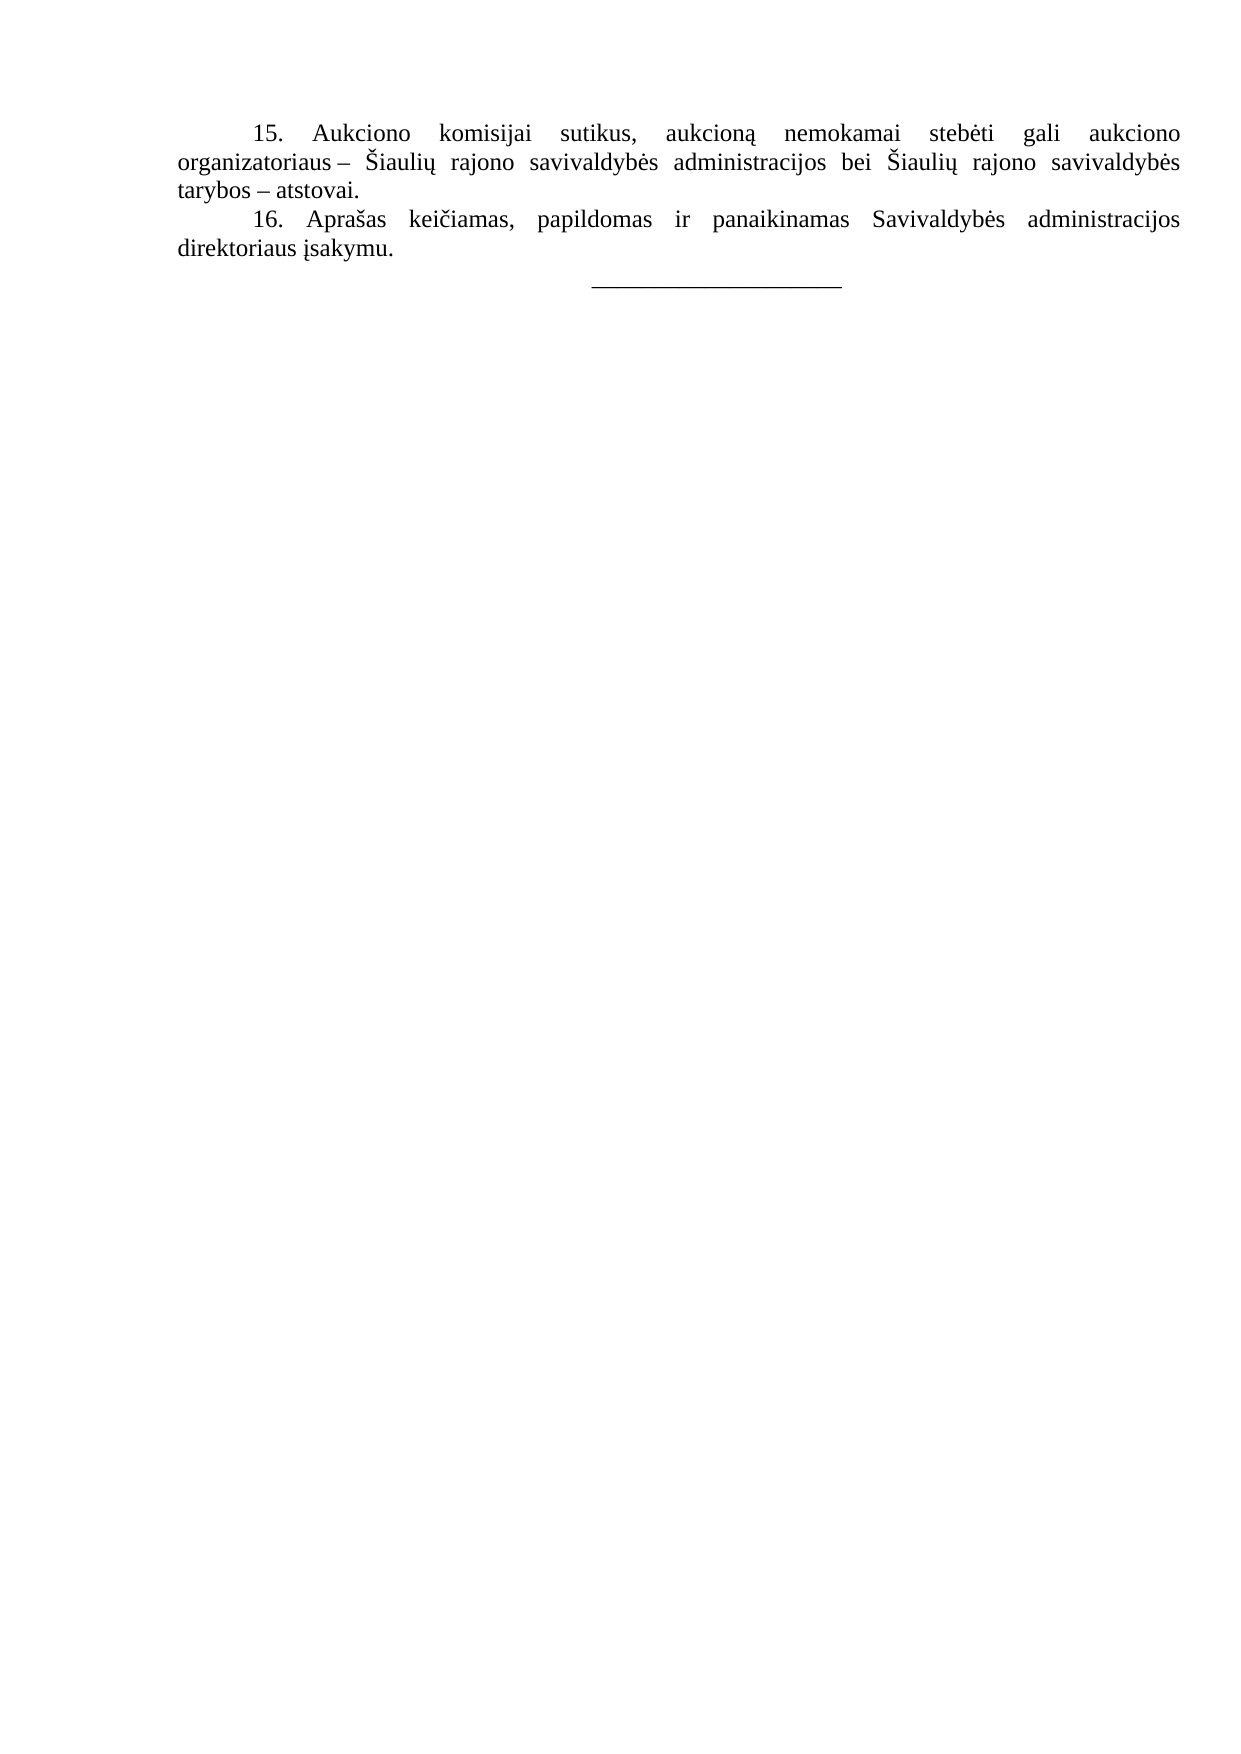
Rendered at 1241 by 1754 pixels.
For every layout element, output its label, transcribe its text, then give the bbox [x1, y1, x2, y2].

text 16. Aprašas keičiamas, papildomas ir panaikinamas Savivaldybės administracijos direktoriaus įsakymu. [177, 204, 1181, 262]
text ____________________ [177, 262, 1181, 291]
text 15. Aukciono komisijai sutikus, aukcioną nemokamai stebėti gali aukciono organizatoriaus – Šiaulių rajono savivaldybės administracijos bei Šiaulių rajono savivaldybės tarybos – atstovai. [177, 118, 1181, 204]
